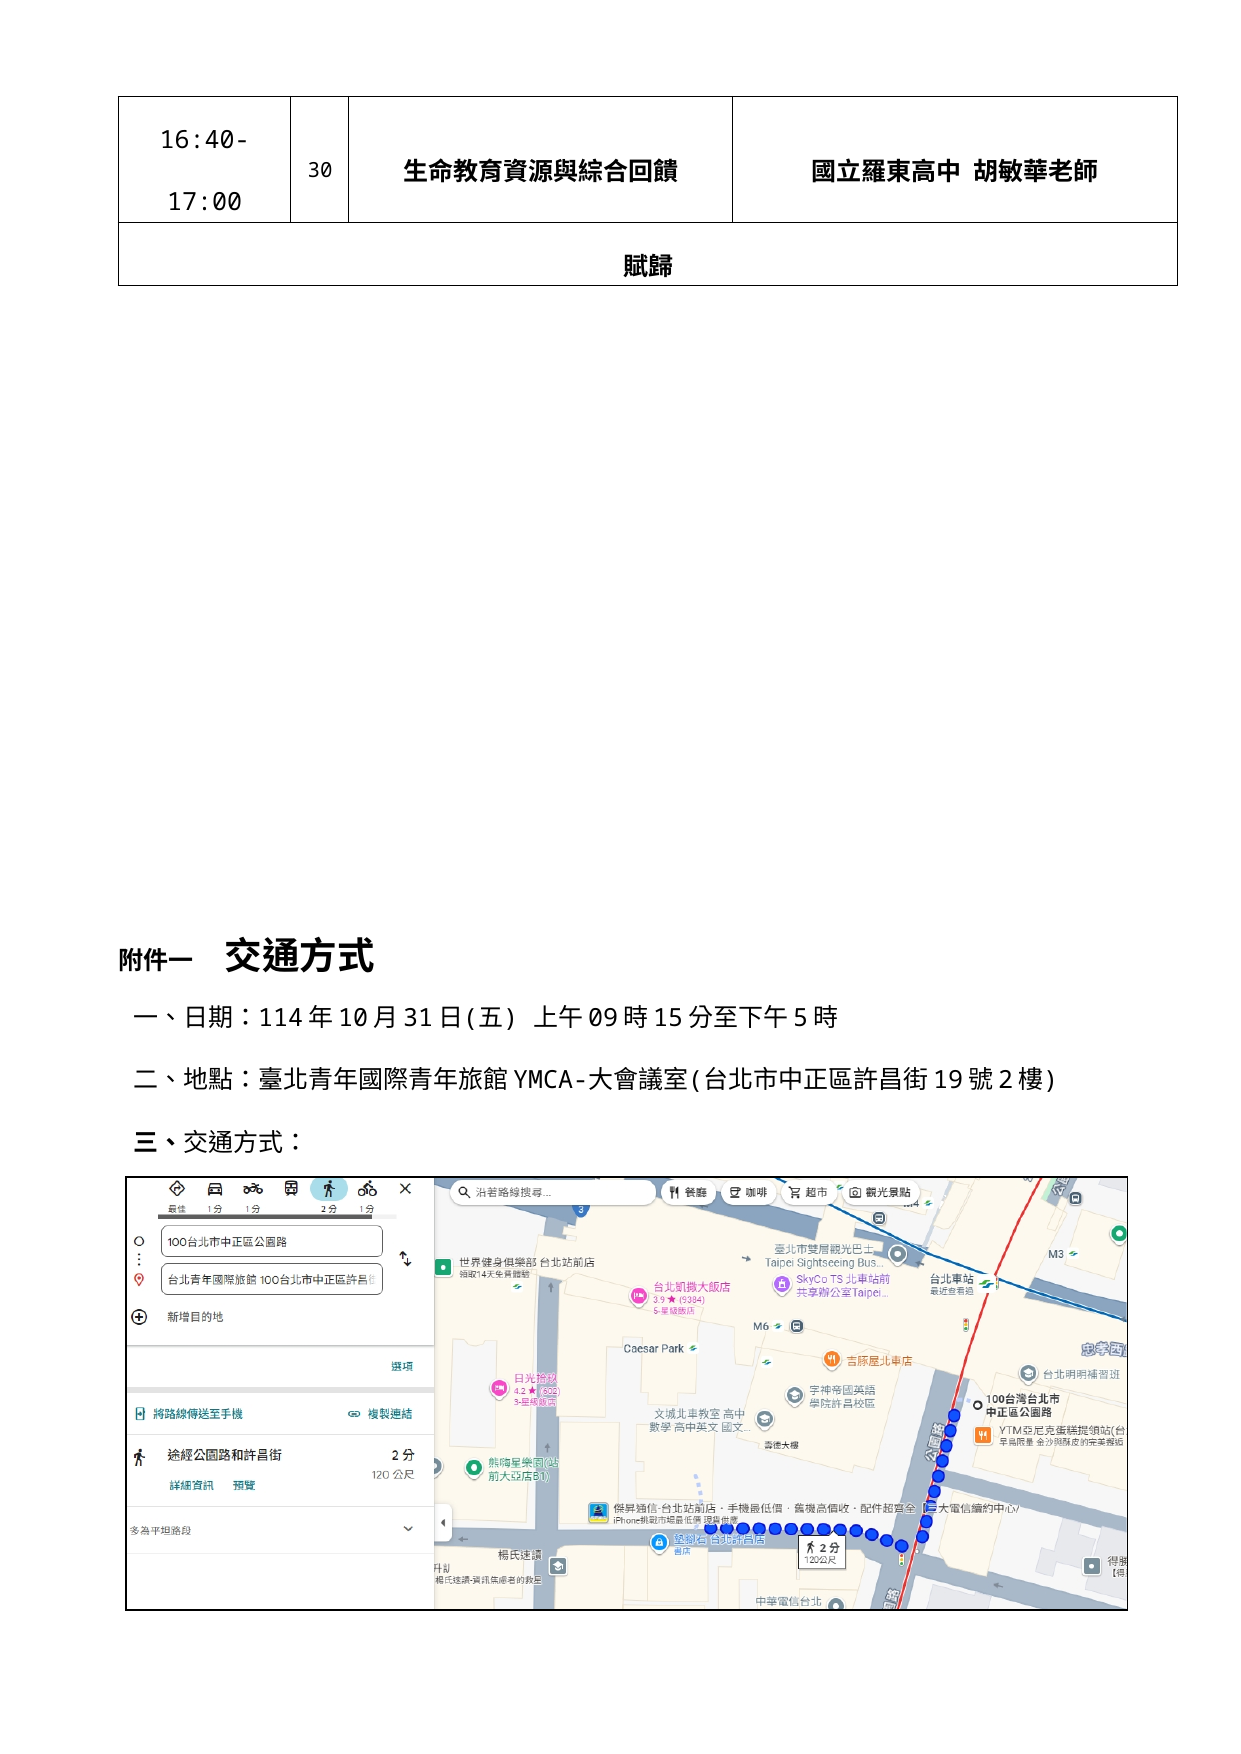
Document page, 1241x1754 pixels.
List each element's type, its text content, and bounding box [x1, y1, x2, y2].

table_cell 賦歸 [119, 223, 1177, 285]
table_cell 國立羅東高中 胡敏華老師 [733, 97, 1177, 222]
text 附件一 交通方式 [118, 911, 1122, 974]
table_cell 生命教育資源與綜合回饋 [349, 97, 732, 222]
text 一、日期：114年10月31日(五) 上午09時15分至下午5時 [133, 974, 1122, 1036]
text 三、交通方式： [133, 1099, 1122, 1161]
table_cell 16:40-17:00 [119, 97, 290, 222]
table_cell 30 [291, 97, 348, 222]
text 二、地點：臺北青年國際青年旅館YMCA-大會議室(台北市中正區許昌街19號2樓) [133, 1036, 1122, 1099]
